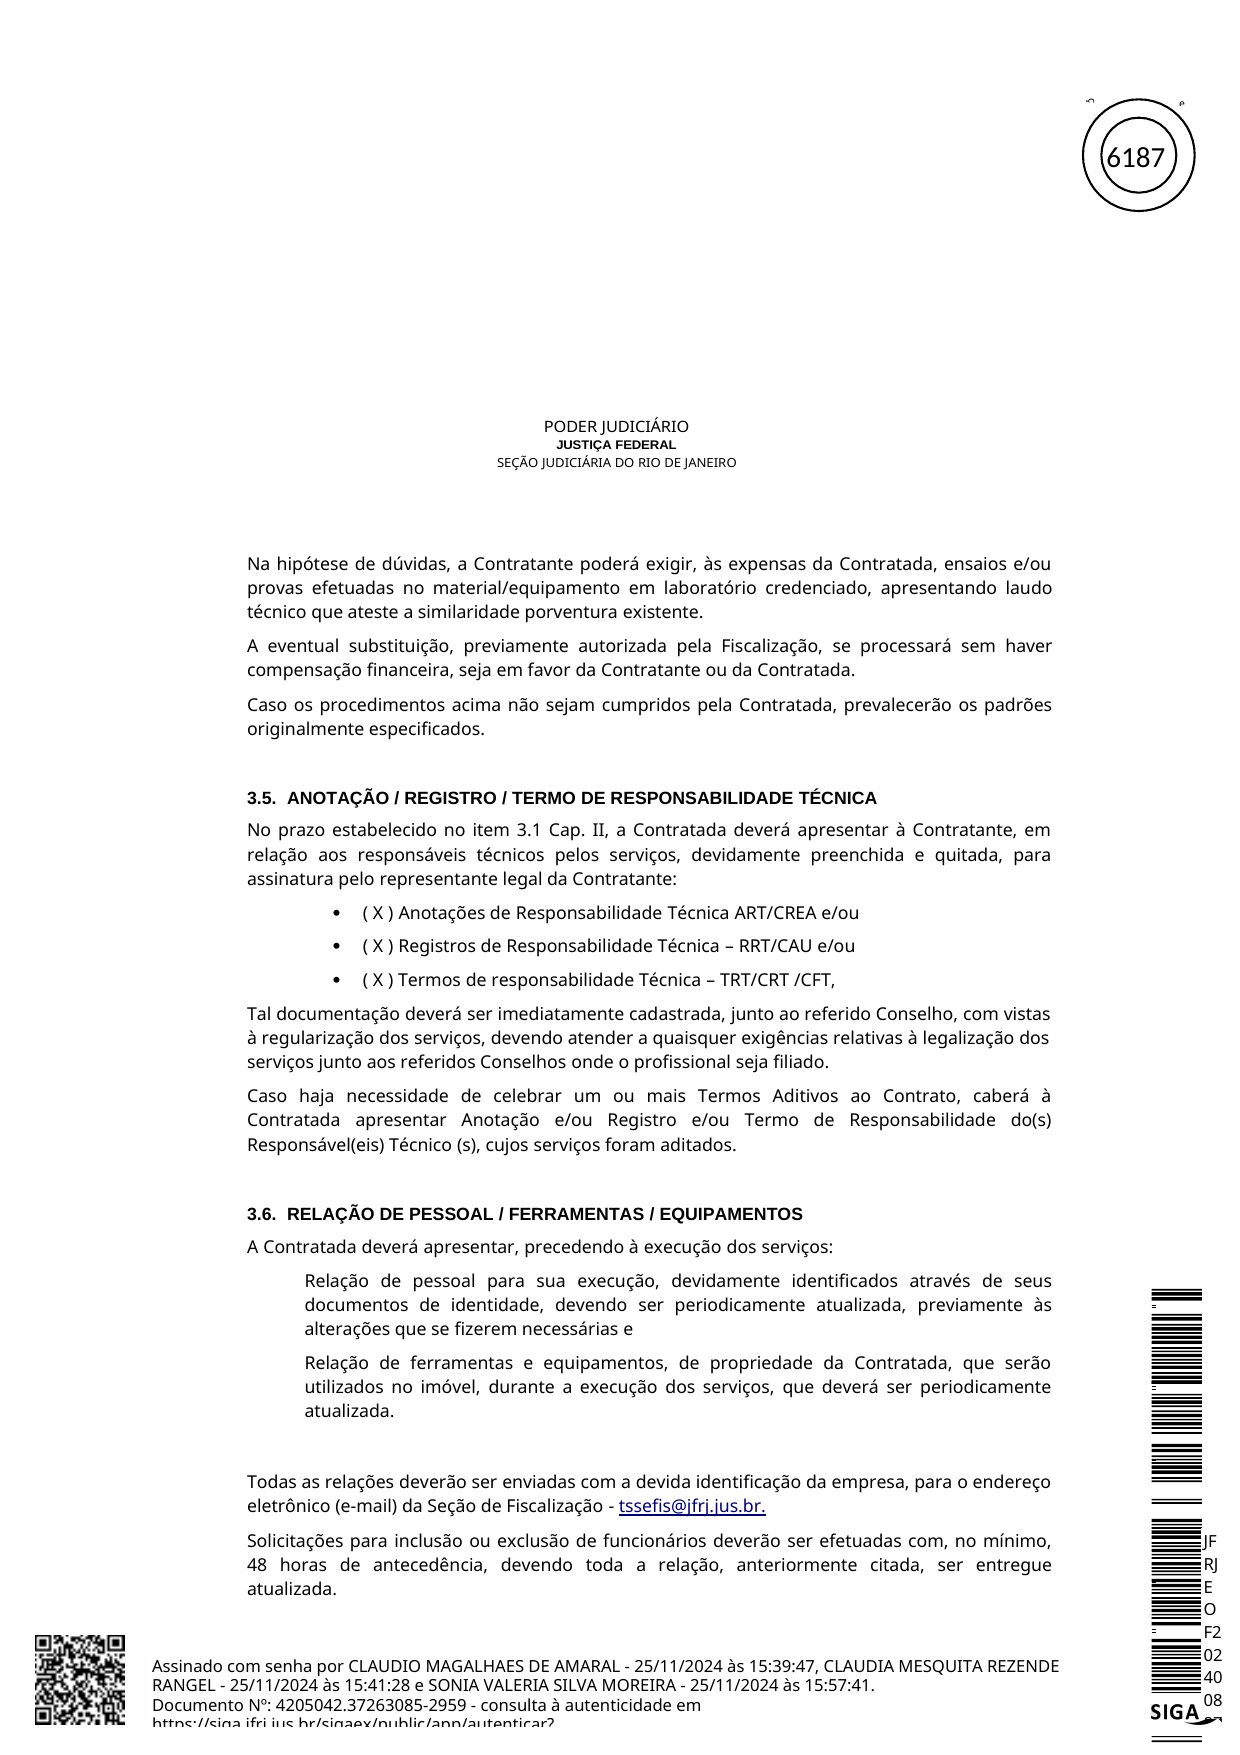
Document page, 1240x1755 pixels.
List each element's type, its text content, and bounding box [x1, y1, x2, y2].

text Relação de ferramentas e equipamentos, de propriedade da Contratada, que serão utilizados no imóvel, durante a execução dos serviços, que deverá ser periodicamente atualizada. [304, 1350, 1052, 1423]
text A Contratada deverá apresentar, precedendo à execução dos serviços: [247, 1234, 1239, 1258]
text Na hipótese de dúvidas, a Contratante poderá exigir, às expensas da Contratada, ensaios e/ou provas efetuadas no material/equipamento em laboratório credenciado, apresentando laudo técnico que ateste a similaridade porventura existente. [247, 552, 1052, 624]
list ANOTAÇÃO / REGISTRO / TERMO DE RESPONSABILIDADE TÉCNICA [247, 787, 1239, 808]
list RELAÇÃO DE PESSOAL / FERRAMENTAS / EQUIPAMENTOS [247, 1204, 1239, 1224]
list ( X ) Termos de responsabilidade Técnica – TRT/CRT /CFT, [333, 968, 1239, 992]
text PODER JUDICIÁRIO [417, 415, 815, 437]
list ( X ) Registros de Responsabilidade Técnica – RRT/CAU e/ou [333, 934, 1239, 958]
text Solicitações para inclusão ou exclusão de funcionários deverão ser efetuadas com, no mínimo, 48 horas de antecedência, devendo toda a relação, anteriormente citada, ser entregue atualizada. [247, 1528, 1052, 1601]
text A eventual substituição, previamente autorizada pela Fiscalização, se processará sem haver compensação financeira, seja em favor da Contratante ou da Contratada. [247, 634, 1052, 682]
text SEÇÃO JUDICIÁRIA DO RIO DE JANEIRO [418, 454, 815, 471]
text JFRJEOF202400887V05 [1203, 1530, 1224, 1719]
text Todas as relações deverão ser enviadas com a devida identificação da empresa, para o endereço eletrônico (e-mail) da Seção de Fiscalização - tssefis@jfrj.jus.br. [247, 1470, 1052, 1518]
text No prazo estabelecido no item 3.1 Cap. II, a Contratada deverá apresentar à Contratante, em relação aos responsáveis técnicos pelos serviços, devidamente preenchida e quitada, para assinatura pelo representante legal da Contratante: [247, 818, 1052, 890]
text Caso haja necessidade de celebrar um ou mais Termos Aditivos ao Contrato, caberá à Contratada apresentar Anotação e/ou Registro e/ou Termo de Responsabilidade do(s) Responsável(eis) Técnico (s), cujos serviços foram aditados. [247, 1084, 1052, 1156]
text e [1179, 97, 1193, 105]
text ç [1085, 98, 1099, 106]
text Tal documentação deverá ser imediatamente cadastrada, junto ao referido Conselho, com vistas à regularização dos serviços, devendo atender a quaisquer exigências relativas à legalização dos serviços junto aos referidos Conselhos onde o profissional seja filiado. [247, 1002, 1062, 1074]
text Caso os procedimentos acima não sejam cumpridos pela Contratada, prevalecerão os padrões originalmente especificados. [247, 692, 1052, 740]
text Relação de pessoal para sua execução, devidamente identificados através de seus documentos de identidade, devendo ser periodicamente atualizada, previamente às alterações que se fizerem necessárias e [304, 1268, 1052, 1341]
text JUSTIÇA FEDERAL [417, 438, 815, 452]
list ( X ) Anotações de Responsabilidade Técnica ART/CREA e/ou [333, 900, 1239, 924]
